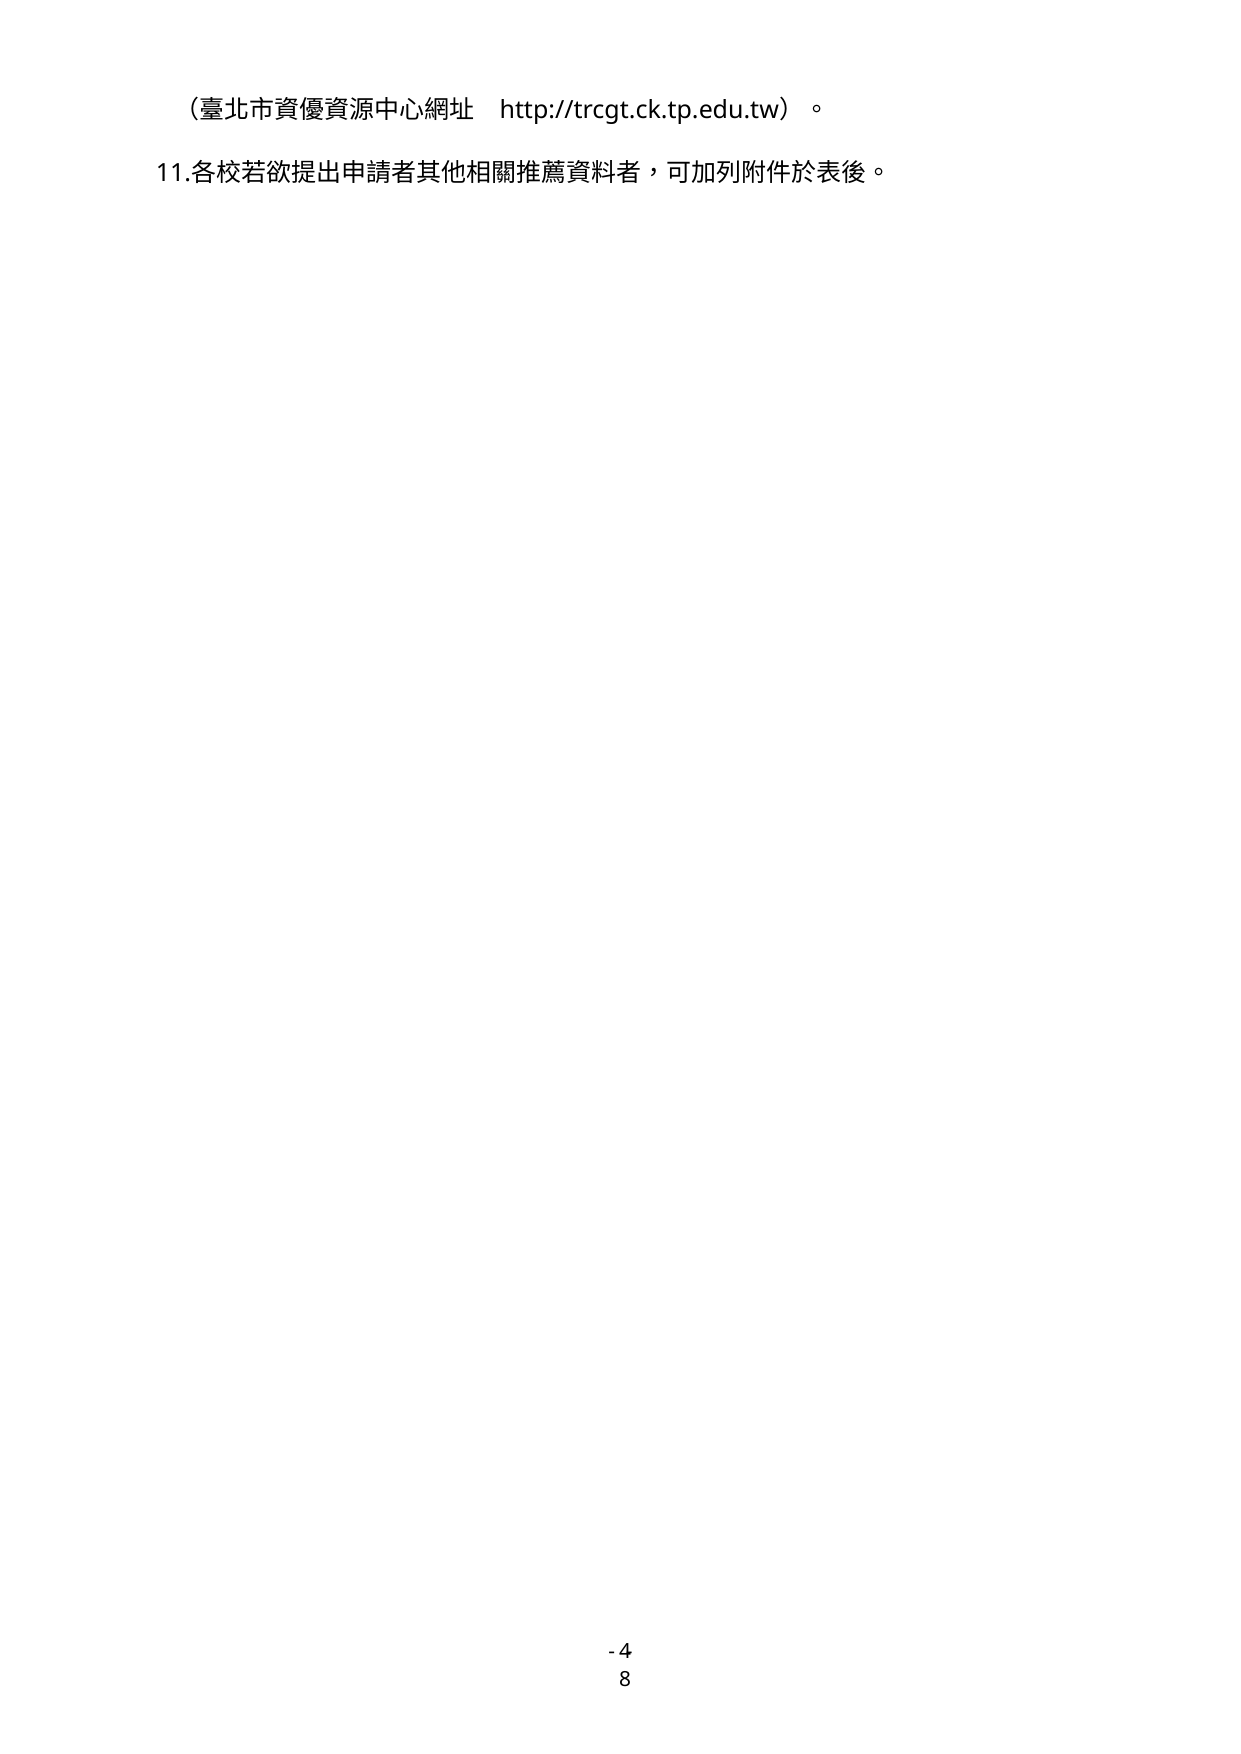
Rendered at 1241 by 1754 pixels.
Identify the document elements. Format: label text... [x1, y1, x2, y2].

text 11.各校若欲提出申請者其他相關推薦資料者，可加列附件於表後。 [156, 129, 1093, 191]
text （臺北市資優資源中心網址 http://trcgt.ck.tp.edu.tw）。 [156, 66, 1093, 129]
